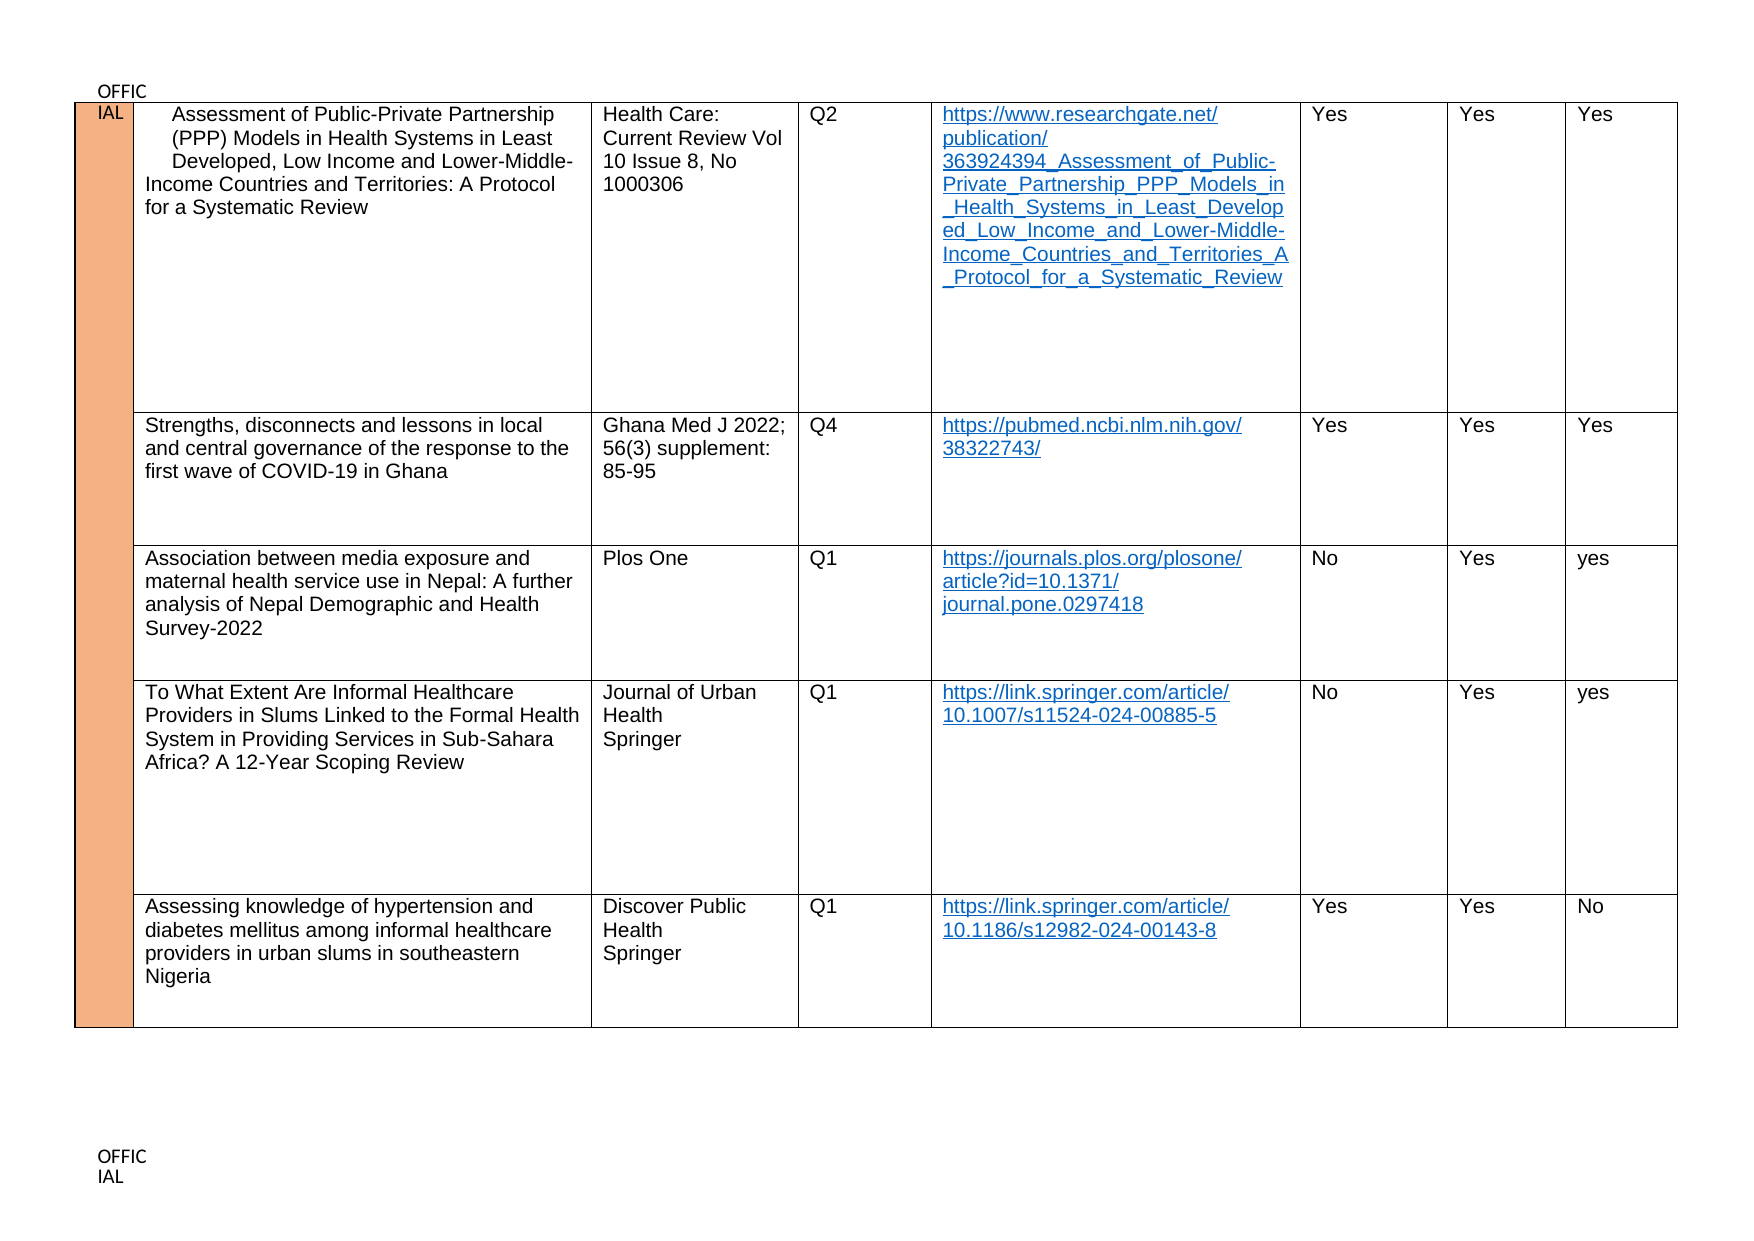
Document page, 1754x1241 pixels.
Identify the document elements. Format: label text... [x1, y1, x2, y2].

table_cell No [1566, 895, 1677, 1027]
table_cell Yes [1448, 103, 1565, 412]
table_cell Ghana Med J 2022; 56(3) supplement: 85-95 [592, 413, 798, 545]
table_cell Q1 [799, 895, 931, 1027]
table_cell Yes [1566, 103, 1677, 412]
table_cell Association between media exposure and maternal health service use in Nepal: A further analysis of Nepal Demographic and Health Survey-2022 [134, 546, 591, 679]
table_cell Strengths, disconnects and lessons in local and central governance of the response to the first wave of COVID-19 in Ghana [134, 413, 591, 545]
table_cell Yes [1448, 546, 1565, 679]
table_cell yes [1566, 681, 1677, 894]
table_cell yes [1566, 546, 1677, 679]
table_cell Health Care: Current Review Vol 10 Issue 8, No 1000306 [592, 103, 798, 412]
table_cell No [1301, 546, 1447, 679]
table_cell Assessment of Public-Private Partnership (PPP) Models in Health Systems in Least Developed, Low Income and Lower-Middle-Income Countries and Territories: A Protocol for a Systematic Review [134, 103, 591, 412]
table_cell Yes [1301, 413, 1447, 545]
table_cell Yes [1448, 895, 1565, 1027]
table_cell Yes [1448, 681, 1565, 894]
table_cell To What Extent Are Informal Healthcare Providers in Slums Linked to the Formal Health System in Providing Services in Sub‑Sahara Africa? A 12‑Year Scoping Review [134, 681, 591, 894]
table_cell https://www.researchgate.net/publication/363924394_Assessment_of_Public-Private_Partnership_PPP_Models_in_Health_Systems_in_Least_Developed_Low_Income_and_Lower-Middle-Income_Countries_and_Territories_A_Protocol_for_a_Systematic_Review [932, 103, 1300, 412]
table_cell Yes [1448, 413, 1565, 545]
table_cell Journal of Urban Health Springer [592, 681, 798, 894]
table_cell No [1301, 681, 1447, 894]
table_cell Q4 [799, 413, 931, 545]
table_cell https://link.springer.com/article/10.1007/s11524-024-00885-5 [932, 681, 1300, 894]
table_cell Assessing knowledge of hypertension and diabetes mellitus among informal healthcare providers in urban slums in southeastern Nigeria [134, 895, 591, 1027]
table_cell https://link.springer.com/article/10.1186/s12982-024-00143-8 [932, 895, 1300, 1027]
table_cell Yes [1301, 103, 1447, 412]
table_cell Q1 [799, 681, 931, 894]
table_cell Discover Public Health Springer [592, 895, 798, 1027]
table_cell https://pubmed.ncbi.nlm.nih.gov/38322743/ [932, 413, 1300, 545]
table_cell Plos One [592, 546, 798, 679]
table_cell Yes [1301, 895, 1447, 1027]
table_cell https://journals.plos.org/plosone/article?id=10.1371/journal.pone.0297418 [932, 546, 1300, 679]
table_cell Yes [1566, 413, 1677, 545]
table_cell Q2 [799, 103, 931, 412]
table_cell Q1 [799, 546, 931, 679]
